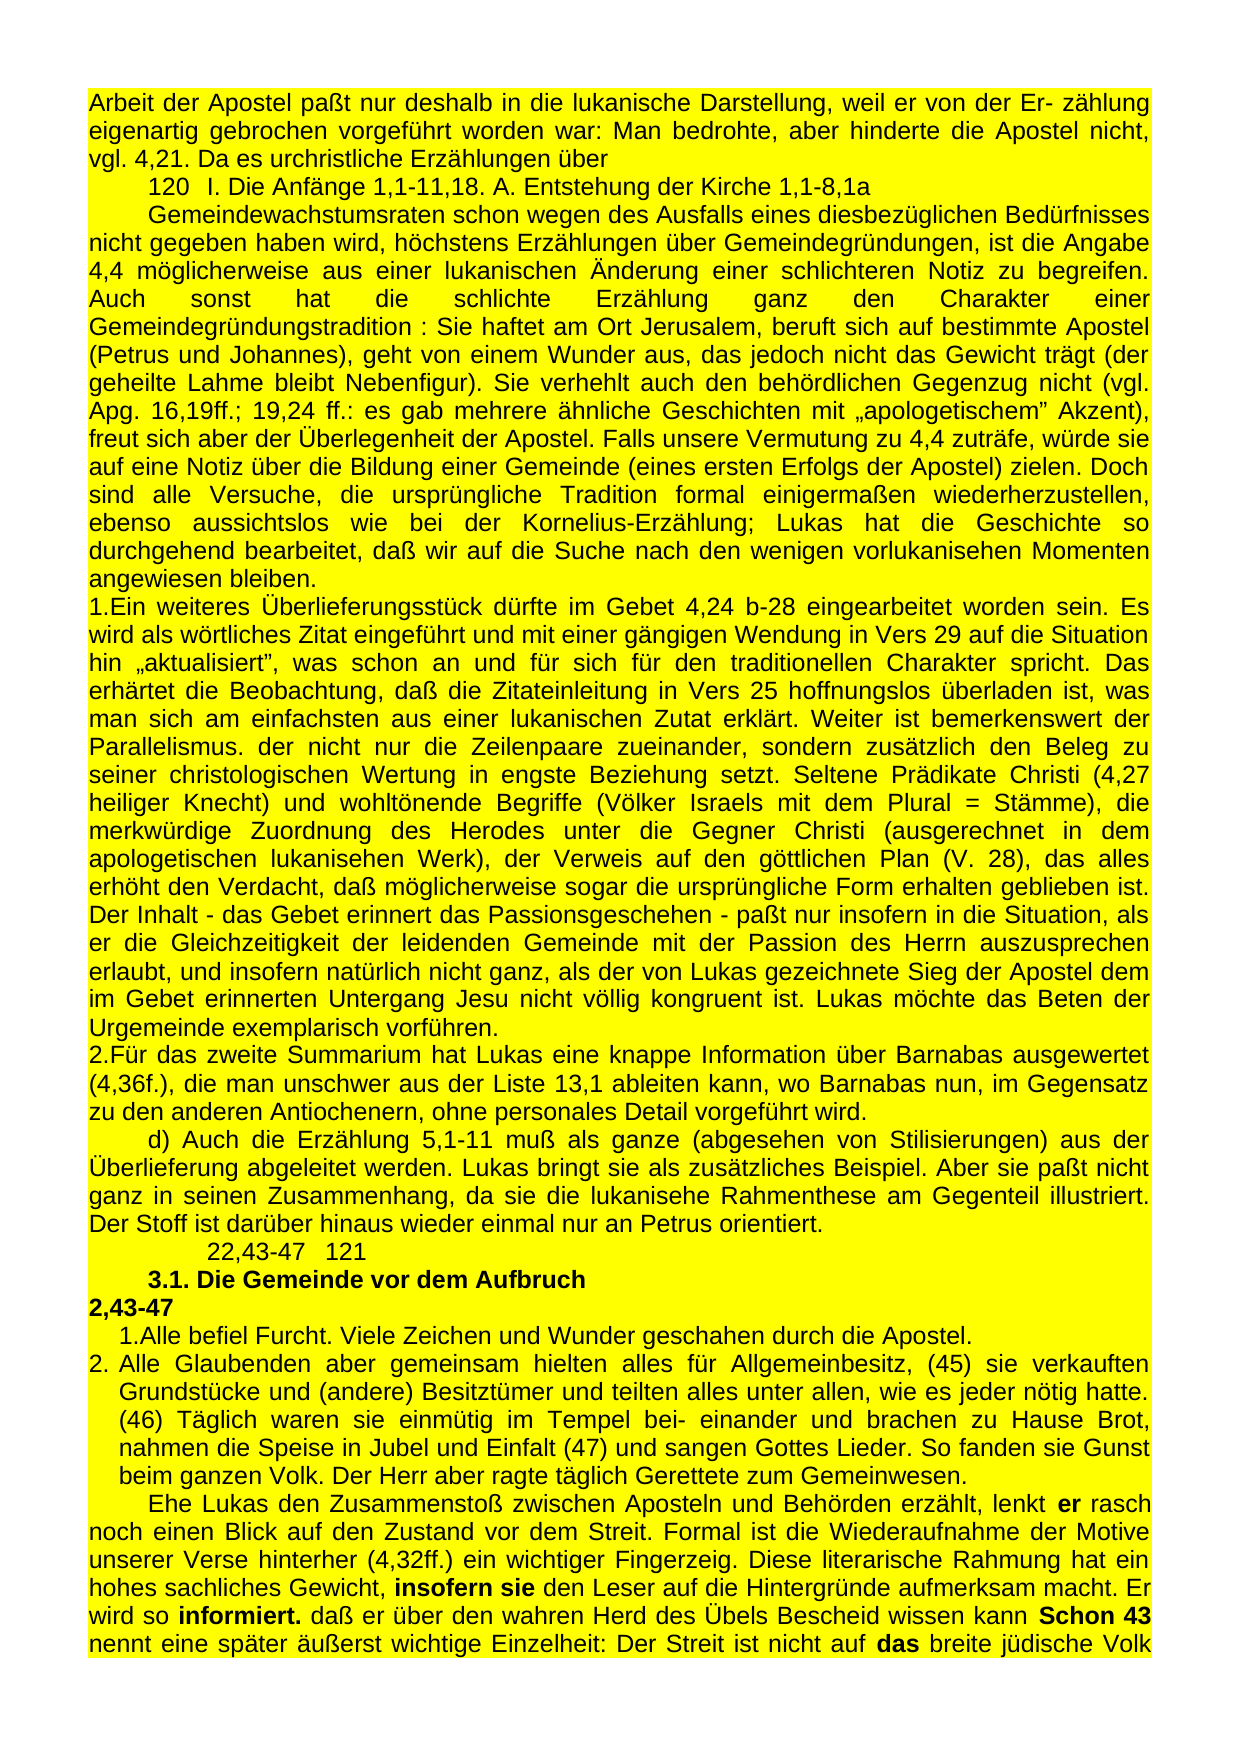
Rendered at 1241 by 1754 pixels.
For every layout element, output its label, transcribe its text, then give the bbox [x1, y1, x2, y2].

text Ehe Lukas den Zusammenstoß zwischen Aposteln und Behörden erzählt, lenkt er rasch noch einen Blick auf den Zustand vor dem Streit. Formal ist die Wiederaufnahme der Motive unserer Verse hinterher (4,32ff.) ein wichtiger Fingerzeig. Diese literarische Rahmung hat ein hohes sachliches Gewicht, insofern sie den Leser auf die Hintergründe aufmerksam macht. Er wird so informiert. daß er über den wahren Herd des Übels Bescheid wissen kann Schon 43 nennt eine später äußerst wichtige Einzelheit: Der Streit ist nicht auf das breite jüdische Volk [88, 1489, 1152, 1658]
list Für das zweite Summarium hat Lukas eine knappe Information über Barnabas ausgewertet (4,36f.), die man unschwer aus der Liste 13,1 ableiten kann, wo Barnabas nun, im Gegensatz zu den anderen Antiochenern, ohne personales Detail vorgeführt wird. [88, 1041, 1152, 1125]
text Arbeit der Apostel paßt nur deshalb in die lukanische Darstellung, weil er von der Er- zählung eigenartig gebrochen vorgeführt worden war: Man bedrohte, aber hinderte die Apostel nicht, vgl. 4,21. Da es urchristliche Erzählungen über [88, 88, 1152, 173]
list Alle Glaubenden aber gemeinsam hielten alles für Allgemeinbesitz, (45) sie verkauften Grundstücke und (andere) Besitztümer und teilten alles unter allen, wie es jeder nötig hatte. (46) Täglich waren sie einmütig im Tempel bei- einander und brachen zu Hause Brot, nahmen die Speise in Jubel und Einfalt (47) und sangen Gottes Lieder. So fanden sie Gunst beim ganzen Volk. Der Herr aber ragte täglich Gerettete zum Gemeinwesen. [88, 1349, 1152, 1489]
text 120 I. Die Anfänge 1,1-11,18. A. Entstehung der Kirche 1,1-8,1a [88, 173, 1152, 201]
list Alle befiel Furcht. Viele Zeichen und Wunder geschahen durch die Apostel. [88, 1321, 1152, 1349]
text Gemeindewachstumsraten schon wegen des Ausfalls eines diesbezüglichen Bedürfnisses nicht gegeben haben wird, höchstens Erzählungen über Gemeindegründungen, ist die Angabe 4,4 möglicherweise aus einer lukanischen Änderung einer schlichteren Notiz zu begreifen. Auch sonst hat die schlichte Erzählung ganz den Charakter einer Gemeindegründungstradition : Sie haftet am Ort Jerusalem, beruft sich auf bestimmte Apostel (Petrus und Johannes), geht von einem Wunder aus, das jedoch nicht das Gewicht trägt (der geheilte Lahme bleibt Nebenfigur). Sie verhehlt auch den behördlichen Gegenzug nicht (vgl. Apg. 16,19ff.; 19,24 ff.: es gab mehrere ähnliche Geschichten mit „apologetischem” Akzent), freut sich aber der Überlegenheit der Apostel. Falls unsere Vermutung zu 4,4 zuträfe, würde sie auf eine Notiz über die Bildung einer Gemeinde (eines ersten Erfolgs der Apostel) zielen. Doch sind alle Versuche, die ursprüngliche Tradition formal einigermaßen wiederherzustellen, ebenso aussichtslos wie bei der Kornelius-Erzählung; Lukas hat die Geschichte so durchgehend bearbeitet, daß wir auf die Suche nach den wenigen vorlukanisehen Momenten angewiesen bleiben. [88, 201, 1152, 593]
text 3.1. Die Gemeinde vor dem Aufbruch 2,43-47 [88, 1265, 1152, 1321]
text d) Auch die Erzählung 5,1-11 muß als ganze (abgesehen von Stilisierungen) aus der Überlieferung abgeleitet werden. Lukas bringt sie als zusätzliches Beispiel. Aber sie paßt nicht ganz in seinen Zusammenhang, da sie die lukanisehe Rahmenthese am Gegenteil illustriert. Der Stoff ist darüber hinaus wieder einmal nur an Petrus orientiert. [88, 1125, 1152, 1237]
text 22,43-47 121 [88, 1237, 1152, 1265]
list Ein weiteres Überlieferungsstück dürfte im Gebet 4,24 b-28 eingearbeitet worden sein. Es wird als wörtliches Zitat eingeführt und mit einer gängigen Wendung in Vers 29 auf die Situation hin „aktualisiert”, was schon an und für sich für den traditionellen Charakter spricht. Das erhärtet die Beobachtung, daß die Zitateinleitung in Vers 25 hoffnungslos überladen ist, was man sich am einfachsten aus einer lukanischen Zutat erklärt. Weiter ist bemerkenswert der Parallelismus. der nicht nur die Zeilenpaare zueinander, sondern zusätzlich den Beleg zu seiner christologischen Wertung in engste Beziehung setzt. Seltene Prädikate Christi (4,27 heiliger Knecht) und wohltönende Begriffe (Völker Israels mit dem Plural = Stämme), die merkwürdige Zuordnung des Herodes unter die Gegner Christi (ausgerechnet in dem apologetischen lukanisehen Werk), der Verweis auf den göttlichen Plan (V. 28), das alles erhöht den Verdacht, daß möglicherweise sogar die ursprüngliche Form erhalten geblieben ist. Der Inhalt - das Gebet erinnert das Passionsgeschehen - paßt nur insofern in die Situation, als er die Gleichzeitigkeit der leidenden Gemeinde mit der Passion des Herrn auszusprechen erlaubt, und insofern natürlich nicht ganz, als der von Lukas gezeichnete Sieg der Apostel dem im Gebet erinnerten Untergang Jesu nicht völlig kongruent ist. Lukas möchte das Beten der Urgemeinde exemplarisch vorführen. [88, 593, 1152, 1041]
